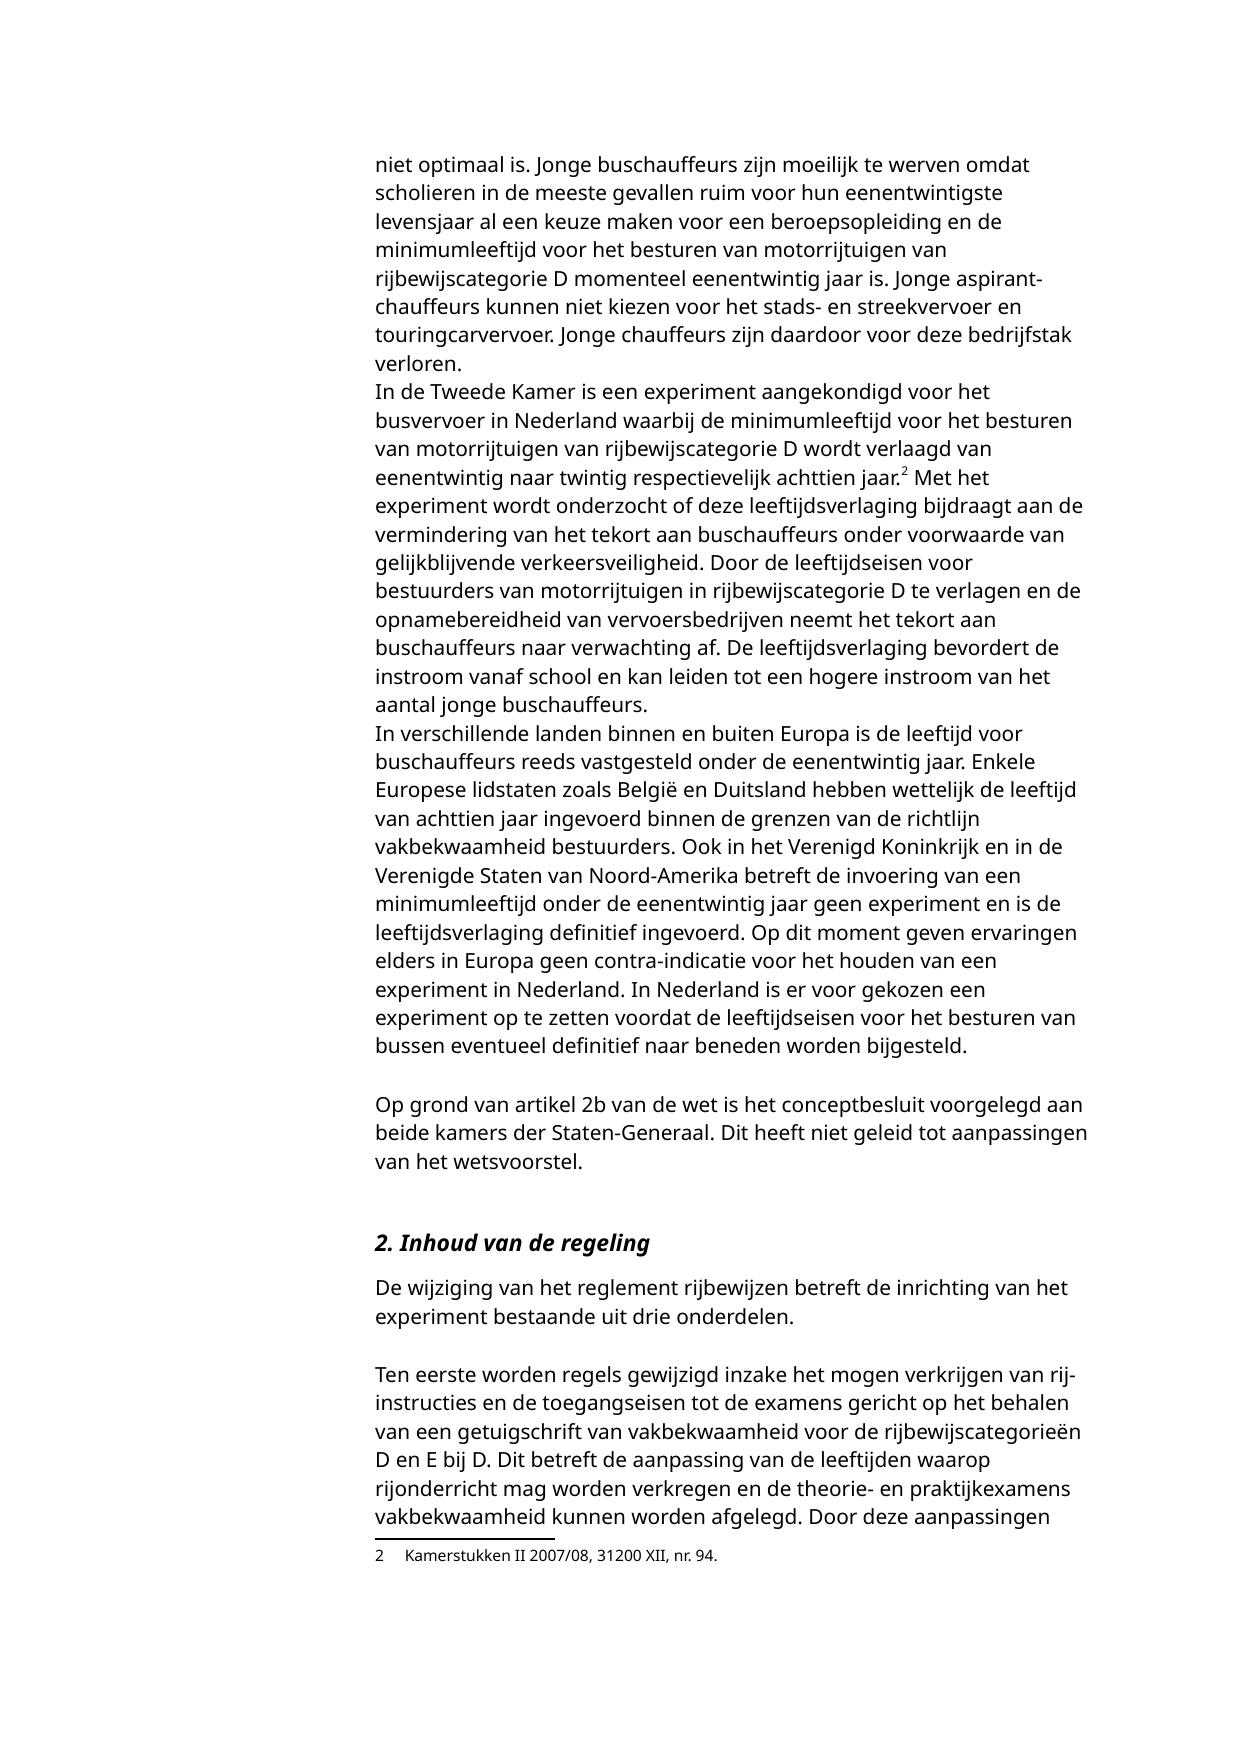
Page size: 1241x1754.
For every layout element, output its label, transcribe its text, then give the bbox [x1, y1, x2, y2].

text In de sectoren stads- en streekvervoer en touringcarvervoer is de instroom van buschauffeurs beperkt doordat de aansluiting van school en de keuze voor het beroep van buschauffeur wat betreft de leeftijd niet optimaal is. Jonge buschauffeurs zijn moeilijk te werven omdat scholieren in de meeste gevallen ruim voor hun eenentwintigste levensjaar al een keuze maken voor een beroepsopleiding en de minimumleeftijd voor het besturen van motorrijtuigen van rijbewijscategorie D momenteel eenentwintig jaar is. Jonge aspirant-chauffeurs kunnen niet kiezen voor het stads- en streekvervoer en touringcarvervoer. Jonge chauffeurs zijn daardoor voor deze bedrijfstak verloren. [375, 150, 1090, 434]
text De wijziging van het reglement rijbewijzen betreft de inrichting van het experiment bestaande uit drie onderdelen. [375, 1330, 1090, 1387]
text Ten eerste worden regels gewijzigd inzake het mogen verkrijgen van rij-instructies en de toegangseisen tot de examens gericht op het behalen van een getuigschrift van vakbekwaamheid voor de rijbewijscategorieën D en E bij D. Dit betreft de aanpassing van de leeftijden waarop rijonderricht mag worden verkregen en de theorie- en praktijkexamens vakbekwaamheid kunnen worden afgelegd. Door deze aanpassingen kan bij het bereiken van de zeventienjarige in plaats van de twintigjarige leeftijd worden gestart met het theorie-examen vakbekwaamheid D. Met deze wijziging is aangesloten bij de mogelijkheden voor bestuurders in het goederenvervoer om onder de eenentwintig jaar motorrijtuigen van rijbewijscategorie C te besturen. Voor deze groep is het vanwege een lagere minimumleeftijd reeds mogelijk om op jongere leeftijd eenopleiding in het goederenvervoer te volgen. [375, 1417, 1090, 1531]
text Op grond van artikel 2b van de wet is het conceptbesluit voorgelegd aan beide kamers der Staten-Generaal. Dit heeft niet geleid tot aanpassingen van het wetsvoorstel. [375, 1147, 1090, 1232]
subtitle 2. Inhoud van de regeling [375, 1284, 1090, 1315]
text Kamerstukken II 2007/08, 31200 XII, nr. 94. [375, 1538, 1090, 1566]
text In de Tweede Kamer is een experiment aangekondigd voor het busvervoer in Nederland waarbij de minimumleeftijd voor het besturen van motorrijtuigen van rijbewijscategorie D wordt verlaagd van eenentwintig naar twintig respectievelijk achttien jaar. Met het experiment wordt onderzocht of deze leeftijdsverlaging bijdraagt aan de vermindering van het tekort aan buschauffeurs onder voorwaarde van gelijkblijvende verkeersveiligheid. Door de leeftijdseisen voor bestuurders van motorrijtuigen in rijbewijscategorie D te verlagen en de opnamebereidheid van vervoersbedrijven neemt het tekort aan buschauffeurs naar verwachting af. De leeftijdsverlaging bevordert de instroom vanaf school en kan leiden tot een hogere instroom van het aantal jonge buschauffeurs. [375, 434, 1090, 776]
text In verschillende landen binnen en buiten Europa is de leeftijd voor buschauffeurs reeds vastgesteld onder de eenentwintig jaar. Enkele Europese lidstaten zoals België en Duitsland hebben wettelijk de leeftijd van achttien jaar ingevoerd binnen de grenzen van de richtlijn vakbekwaamheid bestuurders. Ook in het Verenigd Koninkrijk en in de Verenigde Staten van Noord-Amerika betreft de invoering van een minimumleeftijd onder de eenentwintig jaar geen experiment en is de leeftijdsverlaging definitief ingevoerd. Op dit moment geven ervaringen elders in Europa geen contra-indicatie voor het houden van een experiment in Nederland. In Nederland is er voor gekozen een experiment op te zetten voordat de leeftijdseisen voor het besturen van bussen eventueel definitief naar beneden worden bijgesteld. [375, 776, 1090, 1117]
